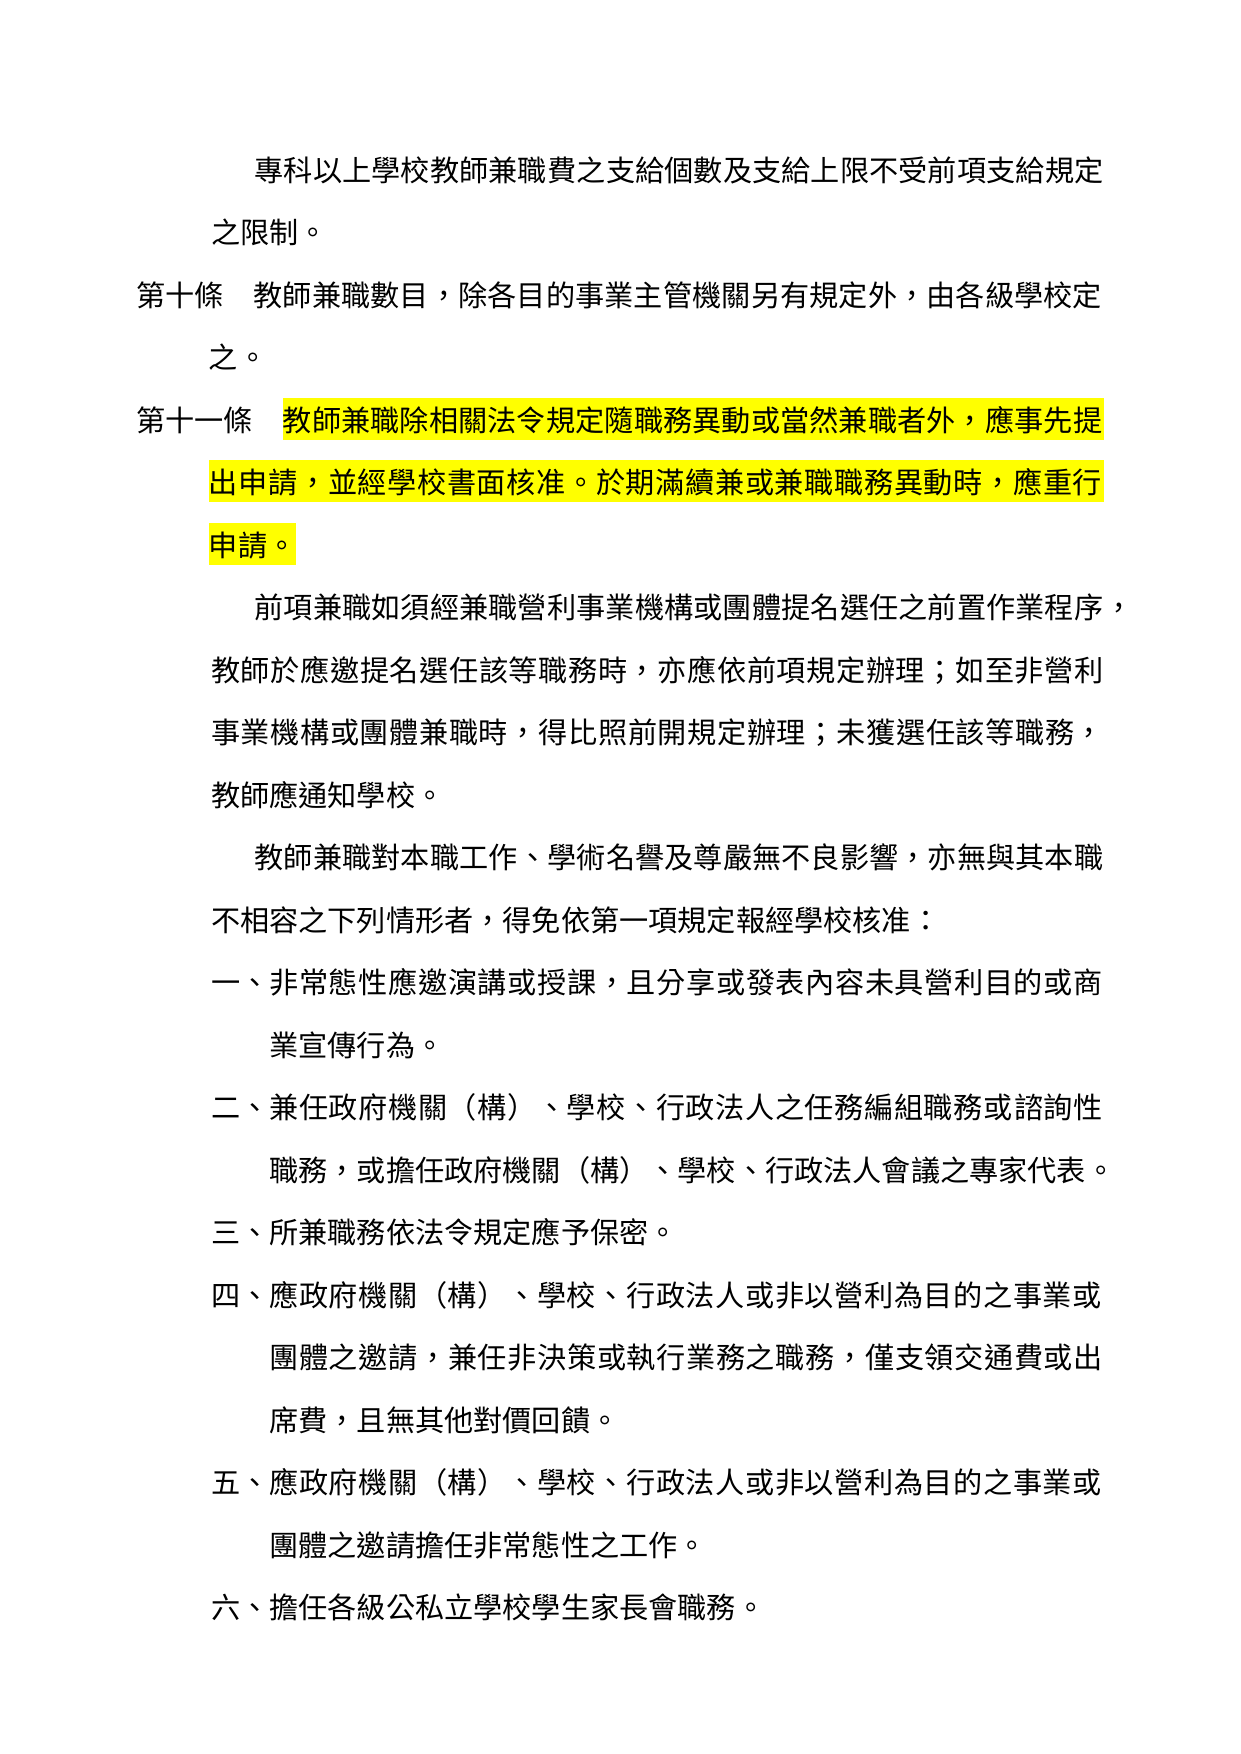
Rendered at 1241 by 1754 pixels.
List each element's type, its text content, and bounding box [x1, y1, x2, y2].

text 第十一條 教師兼職除相關法令規定隨職務異動或當然兼職者外，應事先提出申請，並經學校書面核准。於期滿續兼或兼職職務異動時，應重行申請。 [136, 377, 1104, 564]
list 所兼職務依法令規定應予保密。 [211, 1189, 1104, 1252]
text 第十條 教師兼職數目，除各目的事業主管機關另有規定外，由各級學校定之。 [136, 252, 1104, 377]
list 應政府機關（構）、學校、行政法人或非以營利為目的之事業或團體之邀請擔任非常態性之工作。 [211, 1439, 1104, 1564]
text 前項兼職如須經兼職營利事業機構或團體提名選任之前置作業程序，教師於應邀提名選任該等職務時，亦應依前項規定辦理；如至非營利事業機構或團體兼職時，得比照前開規定辦理；未獲選任該等職務，教師應通知學校。 [211, 564, 1104, 814]
list 非常態性應邀演講或授課，且分享或發表內容未具營利目的或商業宣傳行為。 [211, 939, 1104, 1064]
text 專科以上學校教師兼職費之支給個數及支給上限不受前項支給規定之限制。 [211, 127, 1104, 252]
list 應政府機關（構）、學校、行政法人或非以營利為目的之事業或團體之邀請，兼任非決策或執行業務之職務，僅支領交通費或出席費，且無其他對價回饋。 [211, 1252, 1104, 1439]
list 擔任各級公私立學校學生家長會職務。 [211, 1564, 1104, 1627]
text 教師兼職對本職工作、學術名譽及尊嚴無不良影響，亦無與其本職不相容之下列情形者，得免依第一項規定報經學校核准： [211, 814, 1104, 939]
list 兼任政府機關（構）、學校、行政法人之任務編組職務或諮詢性職務，或擔任政府機關（構）、學校、行政法人會議之專家代表。 [211, 1064, 1104, 1189]
